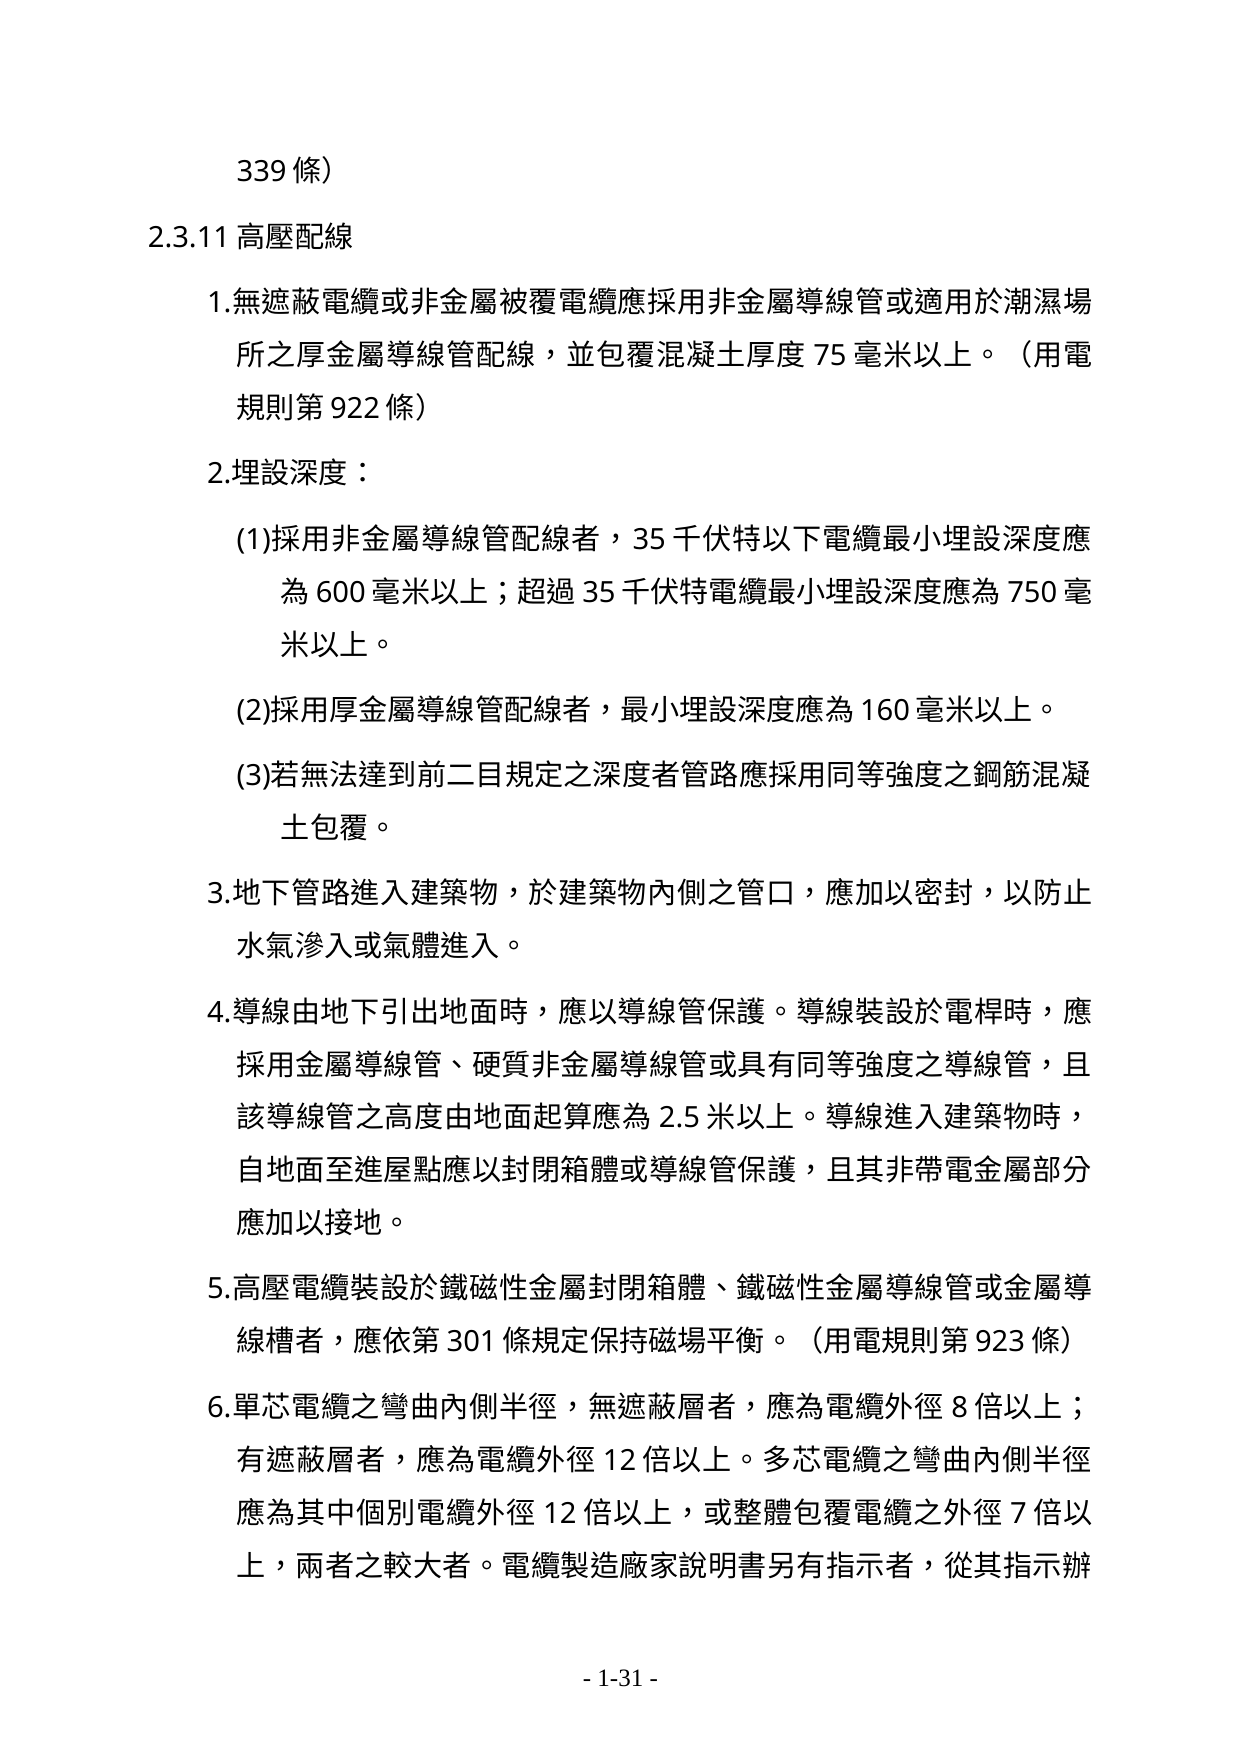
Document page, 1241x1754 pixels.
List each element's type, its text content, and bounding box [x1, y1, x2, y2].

subtitle 6.單芯電纜之彎曲內側半徑，無遮蔽層者，應為電纜外徑8倍以上；有遮蔽層者，應為電纜外徑12倍以上。多芯電纜之彎曲內側半徑應為其中個別電纜外徑12倍以上，或整體包覆電纜之外徑7倍以上，兩者之較大者。電纜製造廠家說明書另有指示者，從其指示辦 [207, 1383, 1092, 1584]
subtitle 339條） [207, 148, 1092, 190]
subtitle 4.導線由地下引出地面時，應以導線管保護。導線裝設於電桿時，應採用金屬導線管、硬質非金屬導線管或具有同等強度之導線管，且該導線管之高度由地面起算應為2.5米以上。導線進入建築物時，自地面至進屋點應以封閉箱體或導線管保護，且其非帶電金屬部分應加以接地。 [207, 988, 1092, 1242]
text (1)採用非金屬導線管配線者，35千伏特以下電纜最小埋設深度應為600毫米以上；超過35千伏特電纜最小埋設深度應為750毫米以上。 [236, 515, 1092, 663]
subtitle 1.無遮蔽電纜或非金屬被覆電纜應採用非金屬導線管或適用於潮濕場所之厚金屬導線管配線，並包覆混凝土厚度75毫米以上。（用電規則第922條） [207, 278, 1092, 427]
subtitle 2.埋設深度： [207, 450, 1092, 492]
subtitle 2.3.11 高壓配線 [148, 213, 1092, 256]
subtitle 3.地下管路進入建築物，於建築物內側之管口，應加以密封，以防止水氣滲入或氣體進入。 [207, 870, 1092, 965]
text (3)若無法達到前二目規定之深度者管路應採用同等強度之鋼筋混凝土包覆。 [236, 752, 1092, 847]
text (2)採用厚金屬導線管配線者，最小埋設深度應為160毫米以上。 [236, 686, 1092, 729]
subtitle 5.高壓電纜裝設於鐵磁性金屬封閉箱體、鐵磁性金屬導線管或金屬導線槽者，應依第301條規定保持磁場平衡。（用電規則第923條） [207, 1265, 1092, 1360]
